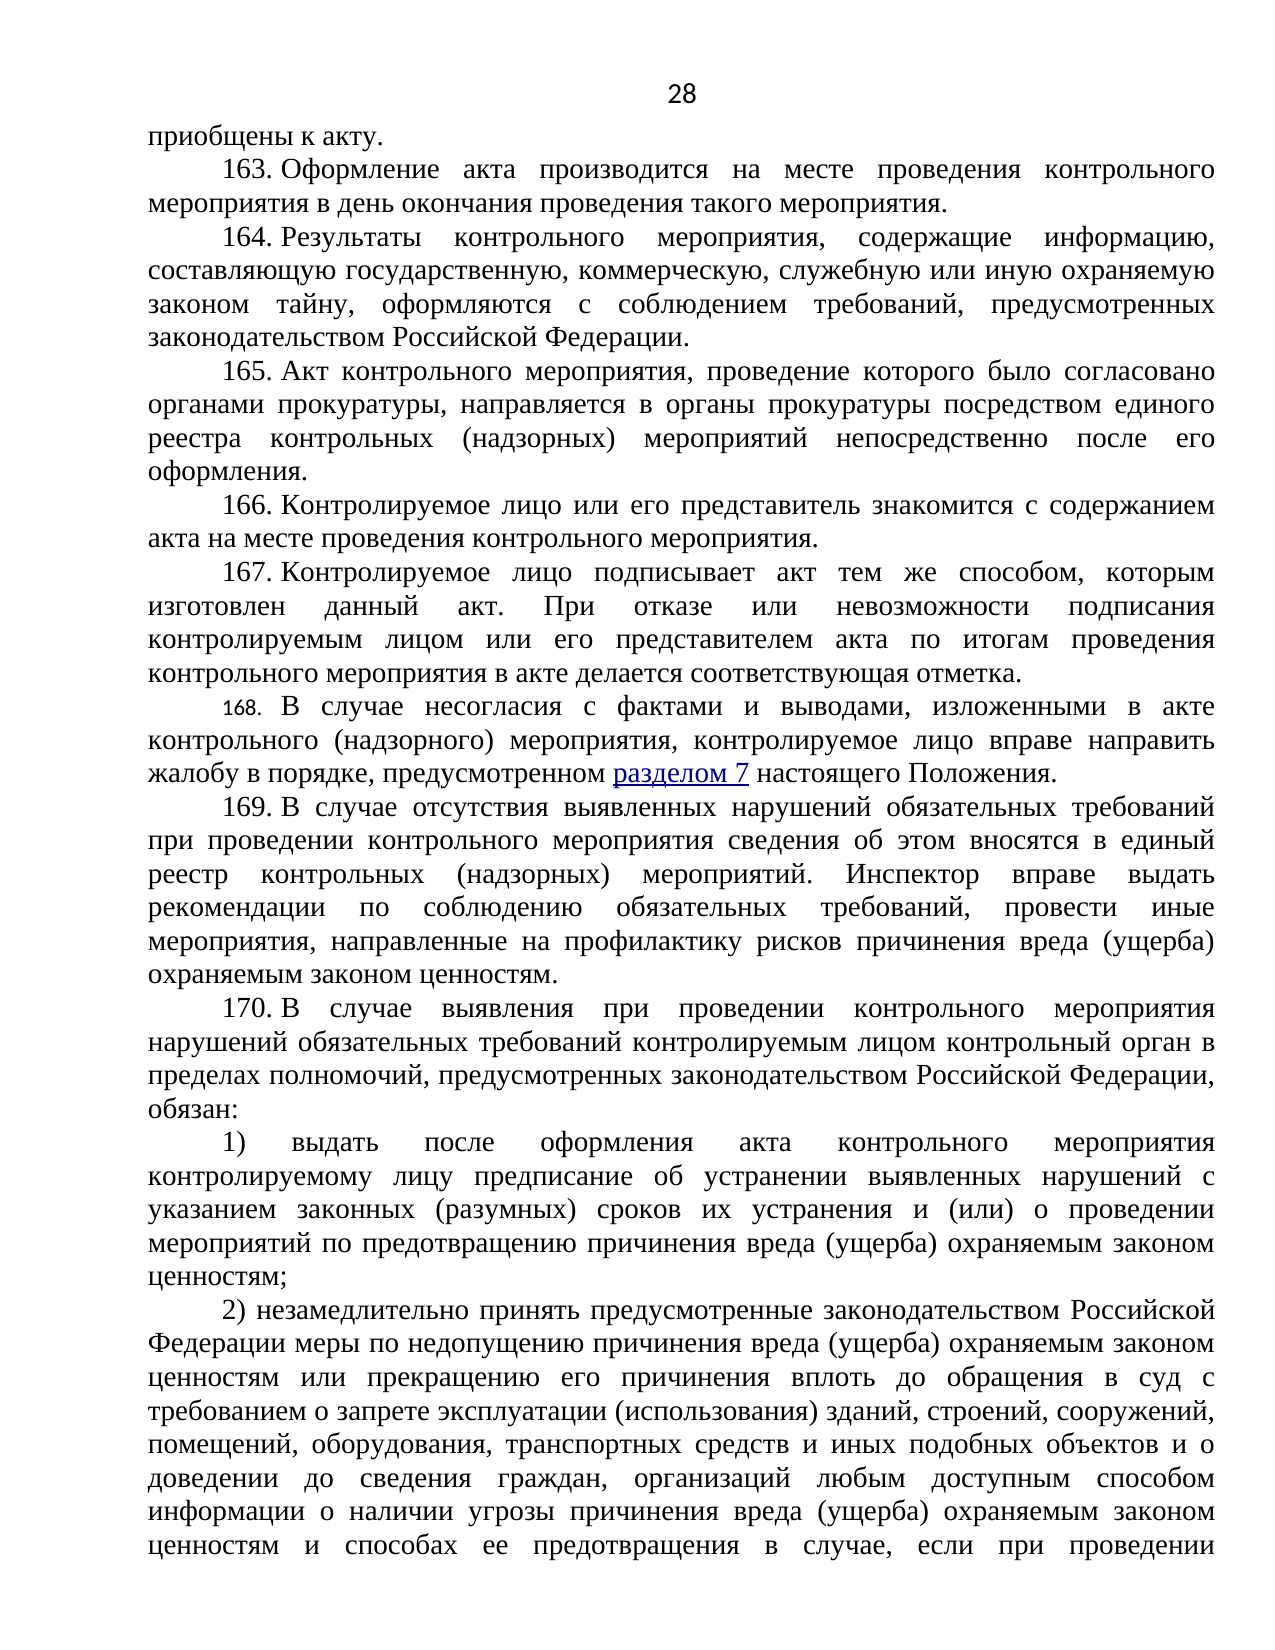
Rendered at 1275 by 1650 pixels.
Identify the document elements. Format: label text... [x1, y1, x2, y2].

list В случае несогласия с фактами и выводами, изложенными в акте контрольного (надзорного) мероприятия, контролируемое лицо вправе направить жалобу в порядке, предусмотренном разделом 7 настоящего Положения. [148, 688, 1216, 789]
list Контролируемое лицо подписывает акт тем же способом, которым изготовлен данный акт. При отказе или невозможности подписания контролируемым лицом или его представителем акта по итогам проведения контрольного мероприятия в акте делается соответствующая отметка. [148, 554, 1216, 688]
list В случае отсутствия выявленных нарушений обязательных требований при проведении контрольного мероприятия сведения об этом вносятся в единый реестр контрольных (надзорных) мероприятий. Инспектор вправе выдать рекомендации по соблюдению обязательных требований, провести иные мероприятия, направленные на профилактику рисков причинения вреда (ущерба) охраняемым законом ценностям. [148, 789, 1216, 990]
list Акт контрольного мероприятия, проведение которого было согласовано органами прокуратуры, направляется в органы прокуратуры посредством единого реестра контрольных (надзорных) мероприятий непосредственно после его оформления. [148, 353, 1216, 487]
list приобщены к акту. [148, 118, 1216, 152]
text 1) выдать после оформления акта контрольного мероприятия контролируемому лицу предписание об устранении выявленных нарушений с указанием законных (разумных) сроков их устранения и (или) о проведении мероприятий по предотвращению причинения вреда (ущерба) охраняемым законом ценностям; [148, 1124, 1216, 1292]
list Контролируемое лицо или его представитель знакомится с содержанием акта на месте проведения контрольного мероприятия. [148, 487, 1216, 554]
list Оформление акта производится на месте проведения контрольного мероприятия в день окончания проведения такого мероприятия. [148, 152, 1216, 219]
list Результаты контрольного мероприятия, содержащие информацию, составляющую государственную, коммерческую, служебную или иную охраняемую законом тайну, оформляются с соблюдением требований, предусмотренных законодательством Российской Федерации. [148, 219, 1216, 353]
list В случае выявления при проведении контрольного мероприятия нарушений обязательных требований контролируемым лицом контрольный орган в пределах полномочий, предусмотренных законодательством Российской Федерации, обязан: [148, 990, 1216, 1124]
text 2) незамедлительно принять предусмотренные законодательством Российской Федерации меры по недопущению причинения вреда (ущерба) охраняемым законом ценностям или прекращению его причинения вплоть до обращения в суд с требованием о запрете эксплуатации (использования) зданий, строений, сооружений, помещений, оборудования, транспортных средств и иных подобных объектов и о доведении до сведения граждан, организаций любым доступным способом информации о наличии угрозы причинения вреда (ущерба) охраняемым законом ценностям и способах ее предотвращения в случае, если при проведении [148, 1292, 1216, 1560]
